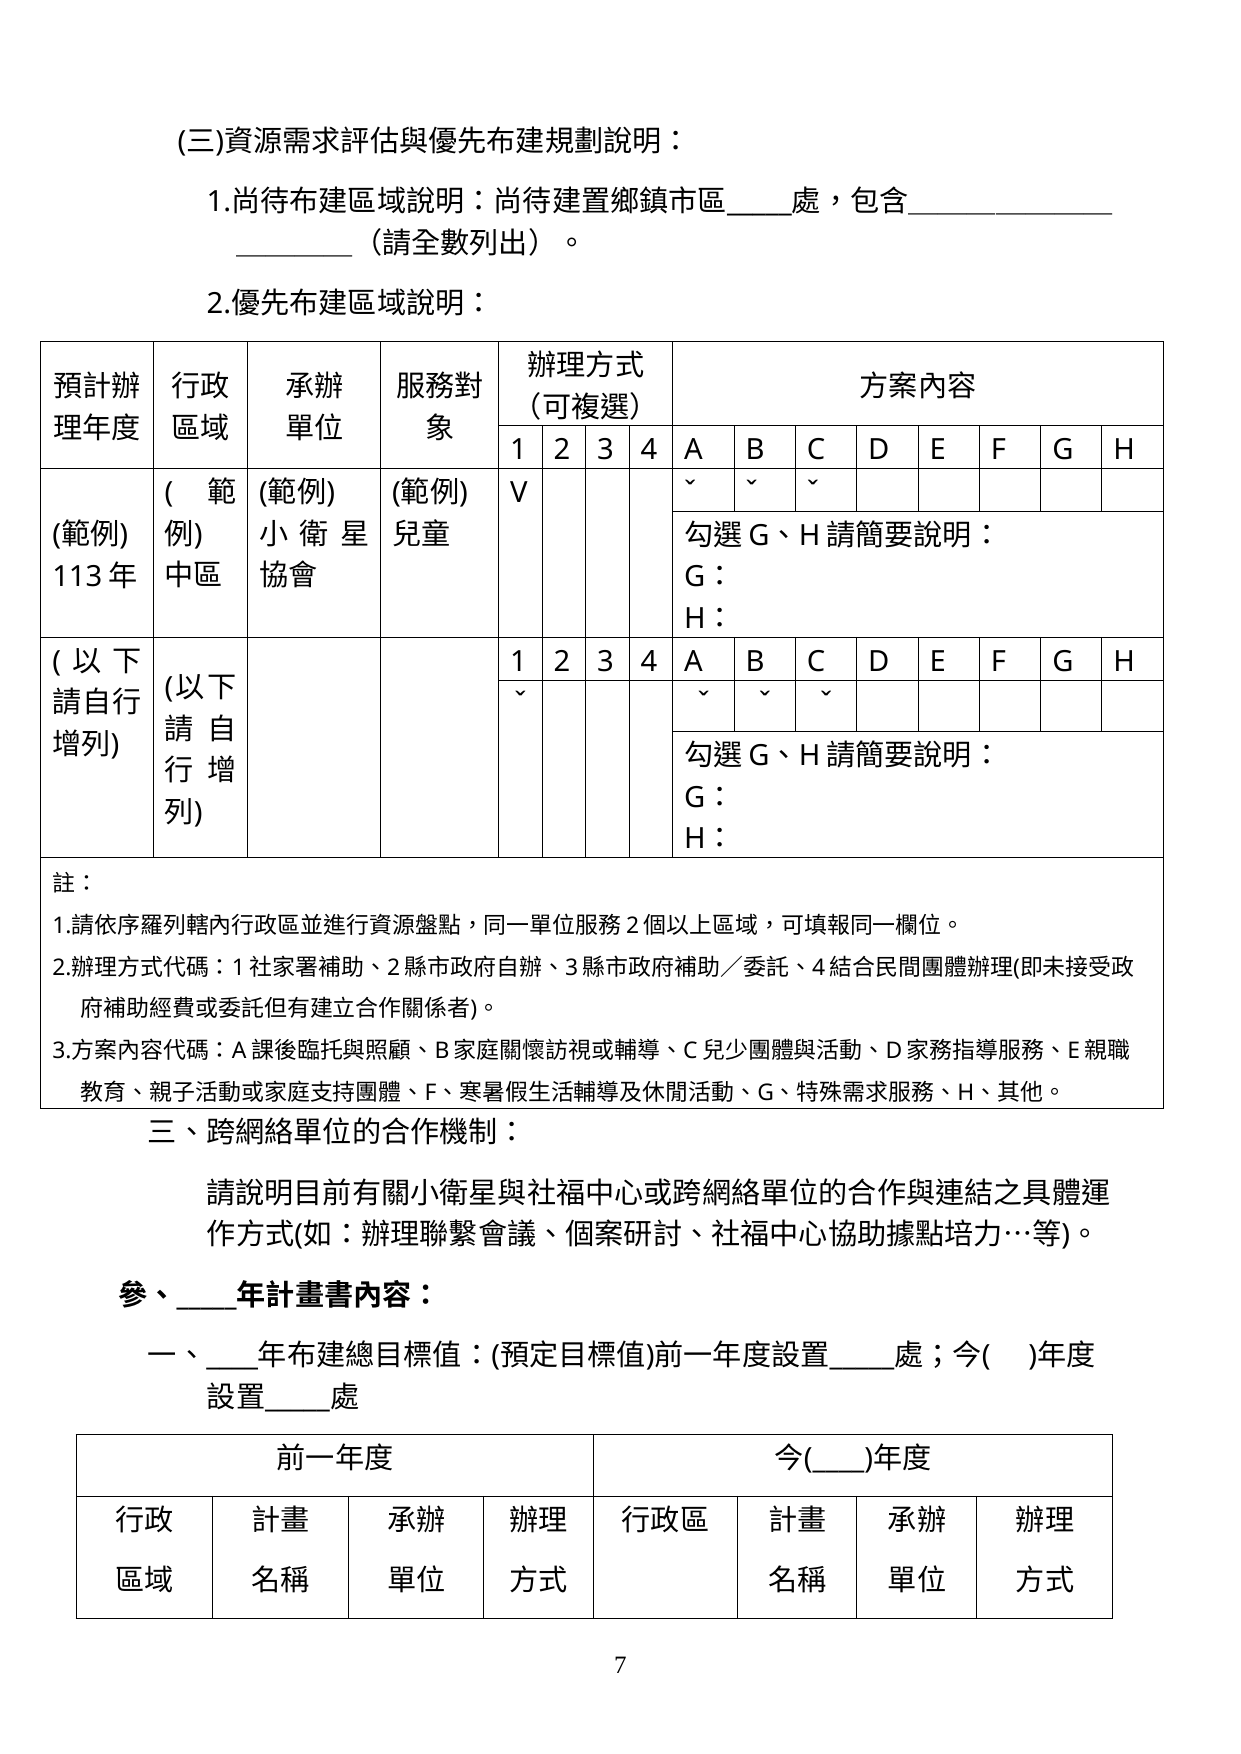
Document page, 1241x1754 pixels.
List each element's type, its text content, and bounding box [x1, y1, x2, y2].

table_cell [543, 469, 585, 637]
table_cell G [1041, 638, 1101, 679]
table_cell ˇ [499, 681, 542, 857]
table_cell D [857, 426, 918, 468]
table_cell A [673, 426, 734, 468]
table_header 承辦 單位 [248, 342, 380, 468]
table_cell (範例) 中區 [154, 469, 247, 637]
table_cell [1041, 469, 1101, 511]
text 請說明目前有關小衛星與社福中心或跨網絡單位的合作與連結之具體運作方式(如：辦理聯繫會議、個案研討、社福中心協助據點培力…等)。 [148, 1170, 1122, 1253]
table_cell 1 [499, 638, 542, 679]
table_header 辦理方式 （可複選） [499, 342, 672, 425]
table_cell C [796, 638, 856, 679]
table_cell 承辦 單位 [857, 1497, 976, 1618]
table_cell 註： 1.請依序羅列轄內行政區並進行資源盤點，同一單位服務2個以上區域，可填報同一欄位。 2.辦理方式代碼：1社家署補助、2縣市政府自辦、3縣市政府補助／委託、4結合民間團體辦理(即未接受政府補助經費或委託但有建立合作關係者)。 3.方案內容代碼：A課後臨托與照顧、B家庭關懷訪視或輔導、C兒少團體與活動、D家務指導服務、E親職教育、親子活動或家庭支持團體、F、寒暑假生活輔導及休閒活動、G、特殊需求服務、H、其他。 [41, 858, 1163, 1108]
table_cell [980, 469, 1040, 511]
table_cell 勾選G、H請簡要說明： G： H： [673, 732, 1163, 857]
table_cell ˇ [796, 469, 856, 511]
table_cell 4 [630, 638, 672, 679]
table_cell [980, 681, 1040, 731]
table_cell 2 [543, 638, 585, 679]
table_cell [1102, 469, 1163, 511]
table_header 前一年度 [77, 1435, 593, 1496]
table_cell B [735, 638, 795, 679]
table_cell [1102, 681, 1163, 731]
table_cell H [1102, 426, 1163, 468]
table_cell H [1102, 638, 1163, 679]
table_cell G [1041, 426, 1101, 468]
table_cell E [919, 426, 979, 468]
table_cell F [980, 426, 1040, 468]
table_header 服務對象 [381, 342, 498, 468]
table_cell (以下請自行增列) [154, 638, 247, 857]
table_cell 辦理 方式 [484, 1497, 593, 1618]
table_cell [586, 681, 629, 857]
table_cell 行政區 [594, 1497, 737, 1618]
table_cell 計畫 名稱 [213, 1497, 348, 1618]
table_cell ˇ [673, 469, 734, 511]
table_cell [248, 638, 380, 857]
table_header 方案內容 [673, 342, 1163, 425]
table_cell V [499, 469, 542, 637]
table_cell (以下請自行增列) [41, 638, 153, 857]
table_cell 1 [499, 426, 542, 468]
table_cell 2 [543, 426, 585, 468]
table_cell D [857, 638, 918, 679]
table_cell 辦理 方式 [977, 1497, 1112, 1618]
table_cell F [980, 638, 1040, 679]
table_cell [857, 681, 918, 731]
text (三)資源需求評估與優先布建規劃說明： [177, 118, 1122, 160]
table_cell [543, 681, 585, 857]
table_cell 行政 區域 [77, 1497, 212, 1618]
table_cell (範例) 113年 [41, 469, 153, 637]
table_cell 3 [586, 426, 629, 468]
table_cell E [919, 638, 979, 679]
table_cell ˇ [796, 681, 856, 731]
table_cell [857, 469, 918, 511]
text 參、_____年計畫書內容： [118, 1272, 1122, 1313]
table_cell [586, 469, 629, 637]
table_cell 承辦 單位 [349, 1497, 483, 1618]
table_cell 3 [586, 638, 629, 679]
table_cell [381, 638, 498, 857]
table_cell [919, 681, 979, 731]
text 2.優先布建區域說明： [206, 281, 1122, 322]
table_cell [630, 469, 672, 637]
table_cell [1041, 681, 1101, 731]
table_cell ˇ [735, 469, 795, 511]
table_cell [630, 681, 672, 857]
text 三、跨網絡單位的合作機制： [148, 1109, 1122, 1151]
table_cell C [796, 426, 856, 468]
table_cell 勾選G、H請簡要說明： G： H： [673, 512, 1163, 637]
table_cell 計畫 名稱 [738, 1497, 856, 1618]
table_cell A [673, 638, 734, 679]
table_cell 4 [630, 426, 672, 468]
text 1.尚待布建區域說明：尚待建置鄉鎮市區_____處，包含＿＿＿＿＿＿＿＿＿＿＿（請全數列出）。 [206, 178, 1122, 262]
table_header 預計辦理年度 [41, 342, 153, 468]
table_cell ˇ [673, 681, 734, 731]
table_header 行政 區域 [154, 342, 247, 468]
table_cell (範例) 兒童 [381, 469, 498, 637]
table_cell [919, 469, 979, 511]
table_cell ˇ [735, 681, 795, 731]
table_cell (範例) 小衛星協會 [248, 469, 380, 637]
table_header 今(____)年度 [594, 1435, 1112, 1496]
table_cell B [735, 426, 795, 468]
text 一、____年布建總目標值：(預定目標值)前一年度設置_____處；今( )年度設置_____處 [148, 1332, 1122, 1416]
